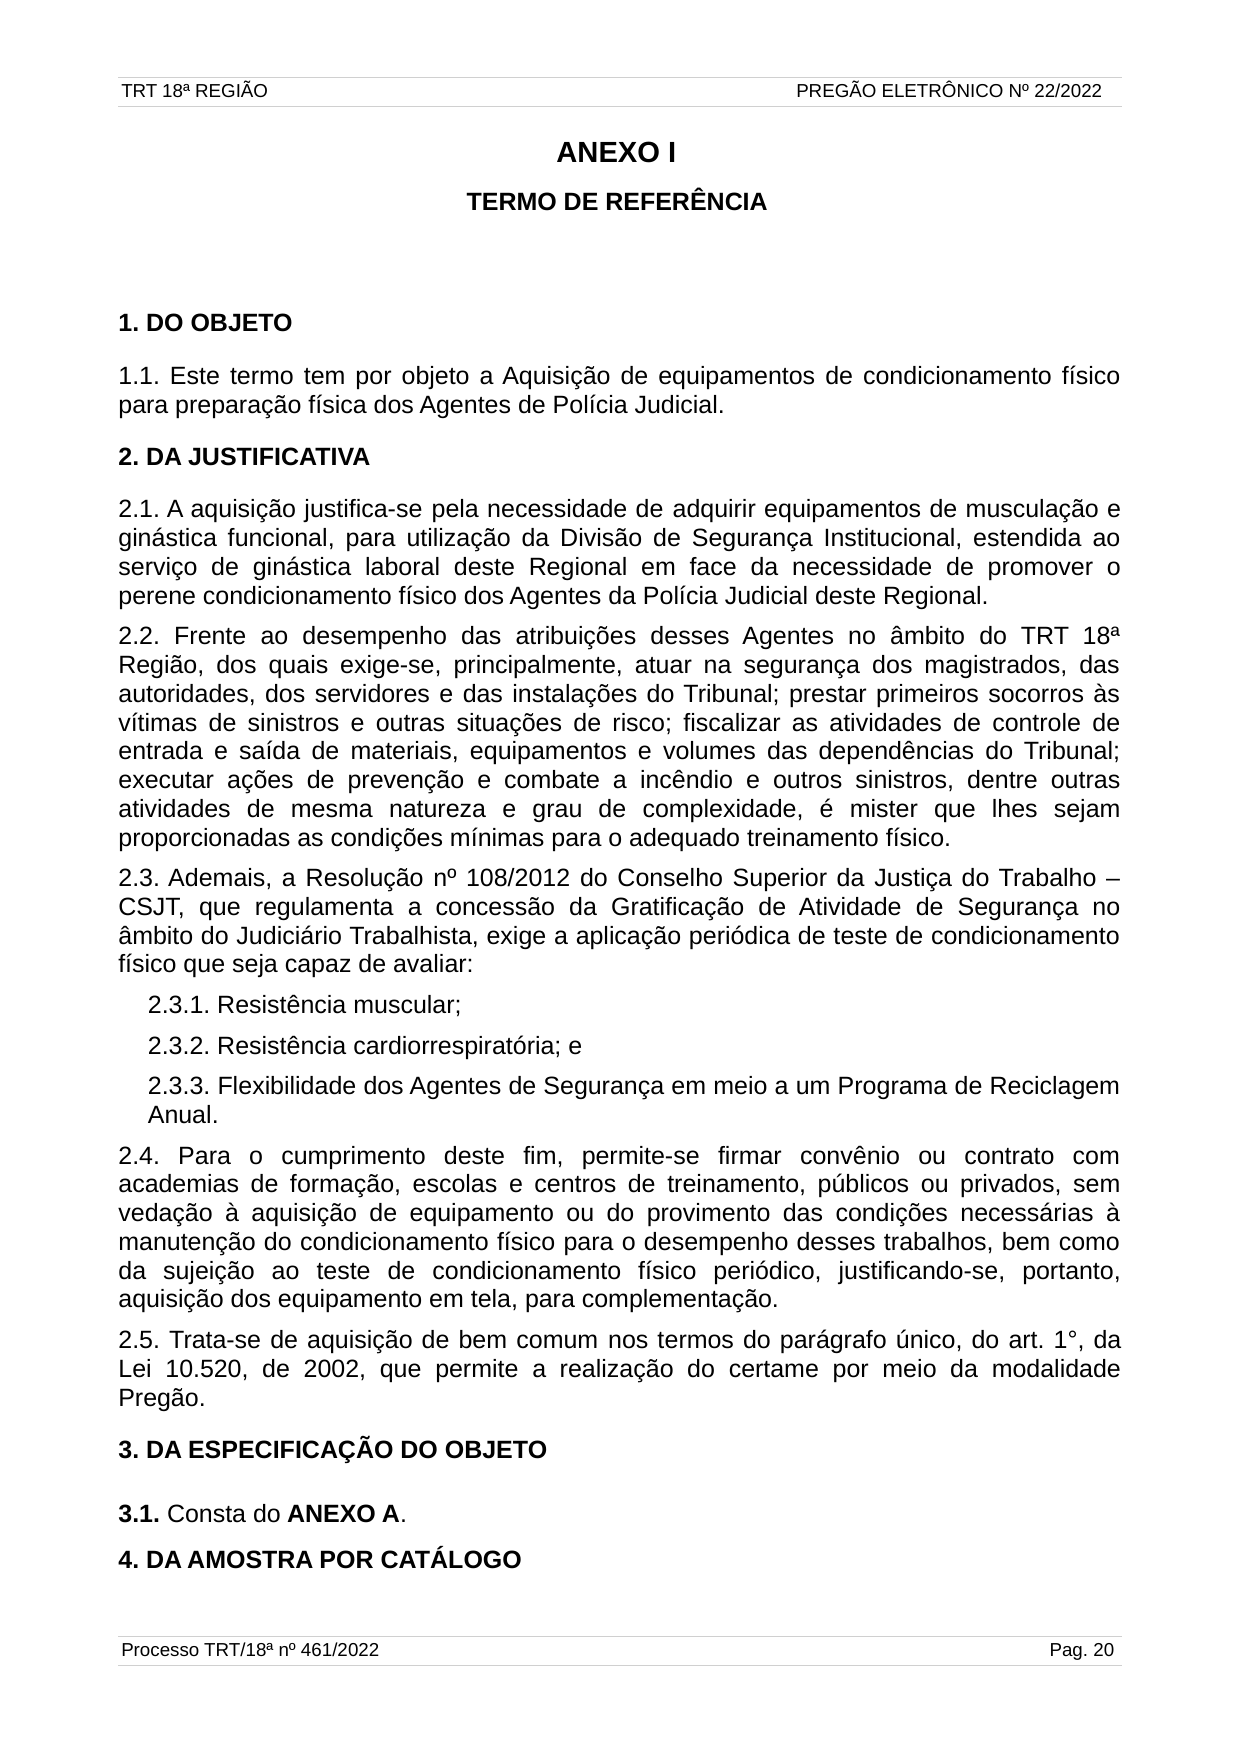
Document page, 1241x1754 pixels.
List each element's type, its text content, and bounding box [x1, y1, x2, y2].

text 4. DA AMOSTRA POR CATÁLOGO [118, 1546, 1122, 1574]
text 2.5. Trata-se de aquisição de bem comum nos termos do parágrafo único, do art. 1°, da Lei 10.520, de 2002, que permite a realização do certame por meio da modalidade Pregão. [118, 1325, 1122, 1411]
text 1. DO OBJETO [118, 308, 1122, 337]
text 2.1. A aquisição justifica-se pela necessidade de adquirir equipamentos de musculação e ginástica funcional, para utilização da Divisão de Segurança Institucional, estendida ao serviço de ginástica laboral deste Regional em face da necessidade de promover o perene condicionamento físico dos Agentes da Polícia Judicial deste Regional. [118, 494, 1122, 609]
text 2.3.1. Resistência muscular; [148, 990, 1122, 1019]
text 3. DA ESPECIFICAÇÃO DO OBJETO [118, 1435, 1122, 1464]
text 1.1. Este termo tem por objeto a Aquisição de equipamentos de condicionamento físico para preparação física dos Agentes de Polícia Judicial. [118, 361, 1122, 418]
text 3.1. Consta do ANEXO A. [118, 1499, 1122, 1528]
text 2. DA JUSTIFICATIVA [118, 442, 1122, 471]
text 2.2. Frente ao desempenho das atribuições desses Agentes no âmbito do TRT 18ª Região, dos quais exige-se, principalmente, atuar na segurança dos magistrados, das autoridades, dos servidores e das instalações do Tribunal; prestar primeiros socorros às vítimas de sinistros e outras situações de risco; fiscalizar as atividades de controle de entrada e saída de materiais, equipamentos e volumes das dependências do Tribunal; executar ações de prevenção e combate a incêndio e outros sinistros, dentre outras atividades de mesma natureza e grau de complexidade, é mister que lhes sejam proporcionadas as condições mínimas para o adequado treinamento físico. [118, 621, 1122, 851]
text 2.3. Ademais, a Resolução nº 108/2012 do Conselho Superior da Justiça do Trabalho – CSJT, que regulamenta a concessão da Gratificação de Atividade de Segurança no âmbito do Judiciário Trabalhista, exige a aplicação periódica de teste de condicionamento físico que seja capaz de avaliar: [118, 863, 1122, 978]
text 2.4. Para o cumprimento deste fim, permite-se firmar convênio ou contrato com academias de formação, escolas e centros de treinamento, públicos ou privados, sem vedação à aquisição de equipamento ou do provimento das condições necessárias à manutenção do condicionamento físico para o desempenho desses trabalhos, bem como da sujeição ao teste de condicionamento físico periódico, justificando-se, portanto, aquisição dos equipamento em tela, para complementação. [118, 1141, 1122, 1313]
text 2.3.2. Resistência cardiorrespiratória; e [148, 1031, 1122, 1059]
text ANEXO I [118, 136, 1122, 169]
text 2.3.3. Flexibilidade dos Agentes de Segurança em meio a um Programa de Reciclagem Anual. [148, 1071, 1122, 1129]
text TERMO DE REFERÊNCIA [118, 187, 1122, 216]
